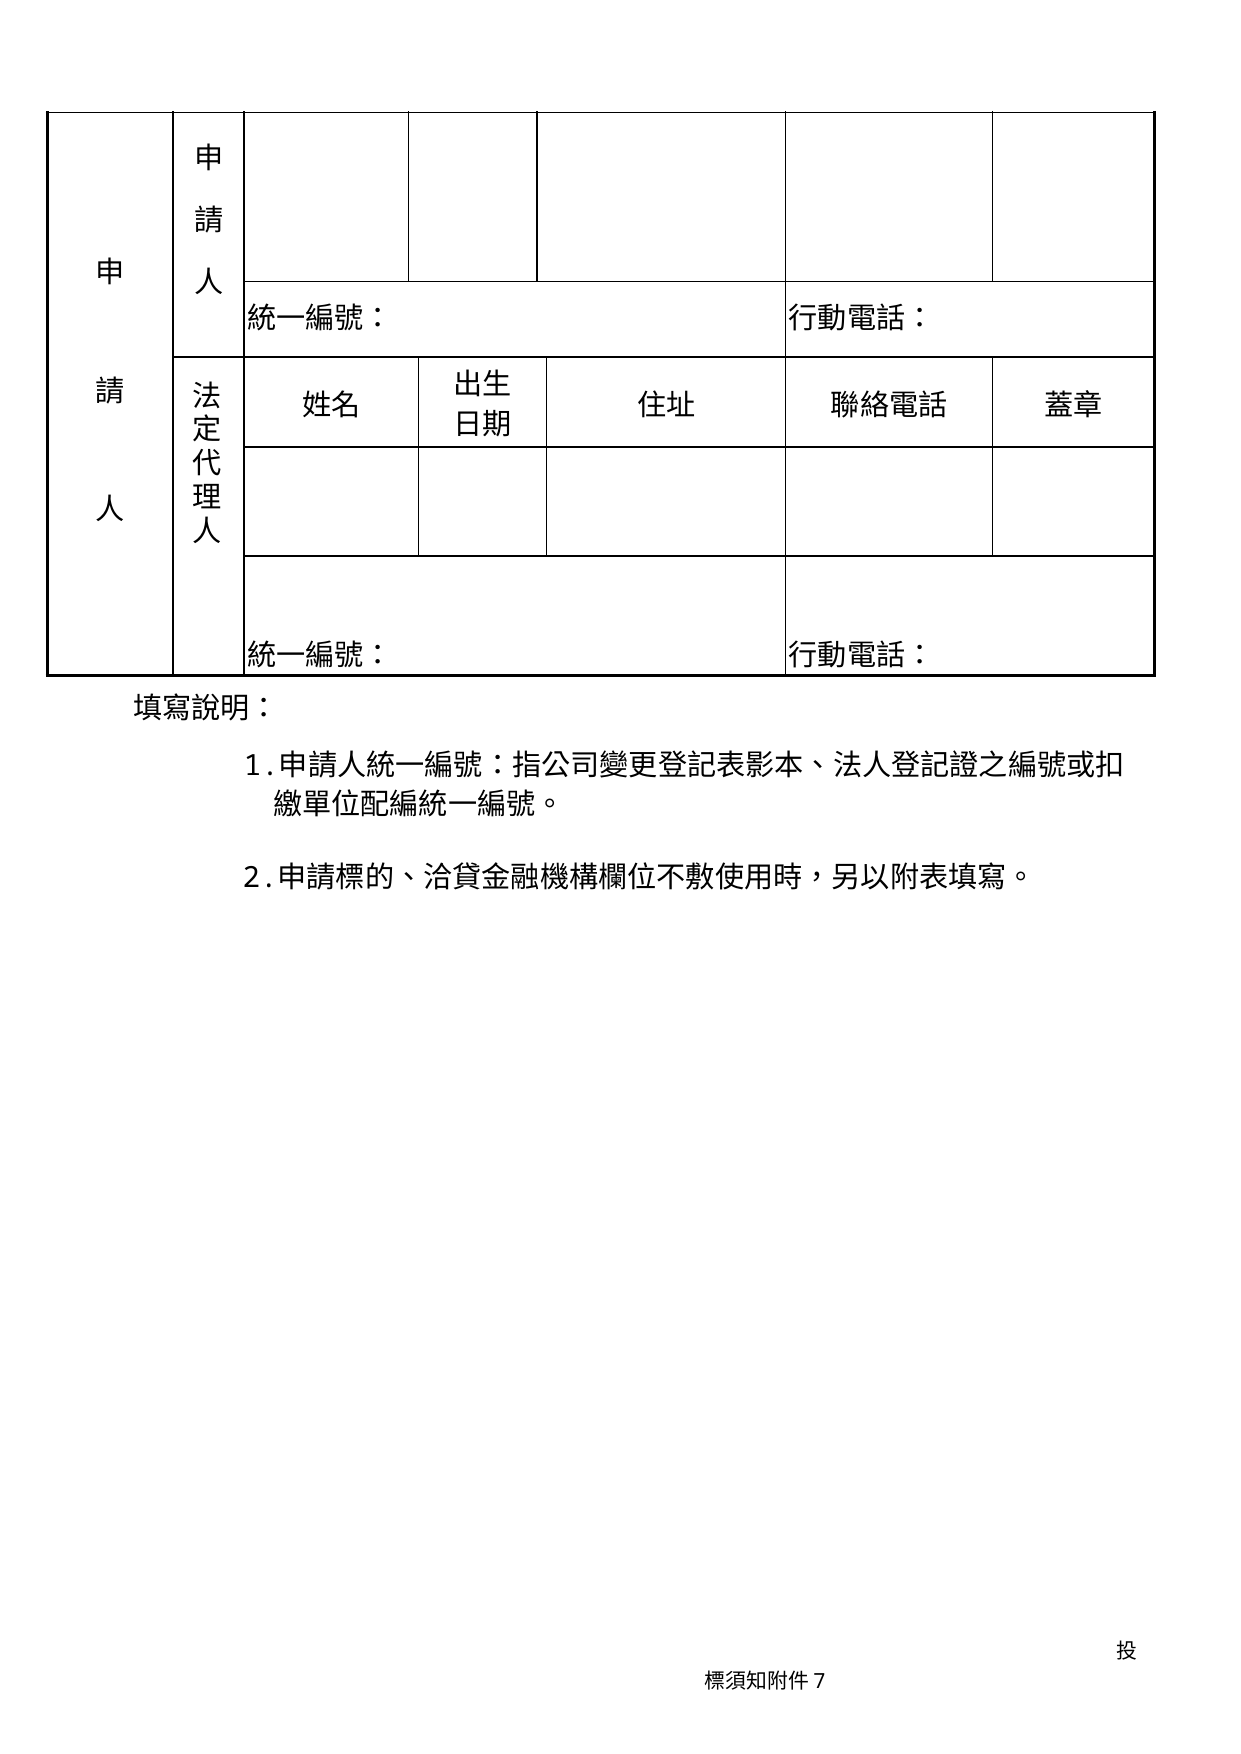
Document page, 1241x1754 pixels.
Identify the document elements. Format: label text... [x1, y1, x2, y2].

table_cell [245, 113, 408, 281]
table_cell 住址 [547, 358, 785, 446]
table_cell 申 請 人 [49, 113, 172, 674]
table_cell 行動電話： [786, 557, 1153, 674]
text 填寫說明： [133, 699, 1137, 724]
table_cell [786, 448, 992, 555]
table_cell [409, 113, 536, 281]
table_cell 法 定 代 理 人 [174, 358, 243, 674]
table_cell [786, 113, 992, 281]
table_cell 申 請 人 [174, 113, 243, 356]
table_cell 出生 日期 [419, 358, 546, 446]
table_cell [547, 448, 785, 555]
table_cell 姓名 [245, 358, 418, 446]
table_cell [993, 113, 1153, 281]
table_cell 行動電話： [786, 282, 1153, 356]
table_cell [245, 448, 418, 555]
table_cell [538, 113, 785, 281]
table_cell 蓋章 [993, 358, 1153, 446]
text 2.申請標的、洽貸金融機構欄位不敷使用時，另以附表填寫。 [242, 862, 1137, 893]
table_cell 聯絡電話 [786, 358, 992, 446]
text 1.申請人統一編號：指公司變更登記表影本、法人登記證之編號或扣繳單位配編統一編號。 [244, 743, 1137, 823]
table_cell [993, 448, 1153, 555]
table_cell [419, 448, 546, 555]
table_cell 統一編號： [245, 557, 785, 674]
table_cell 統一編號： [245, 282, 785, 356]
